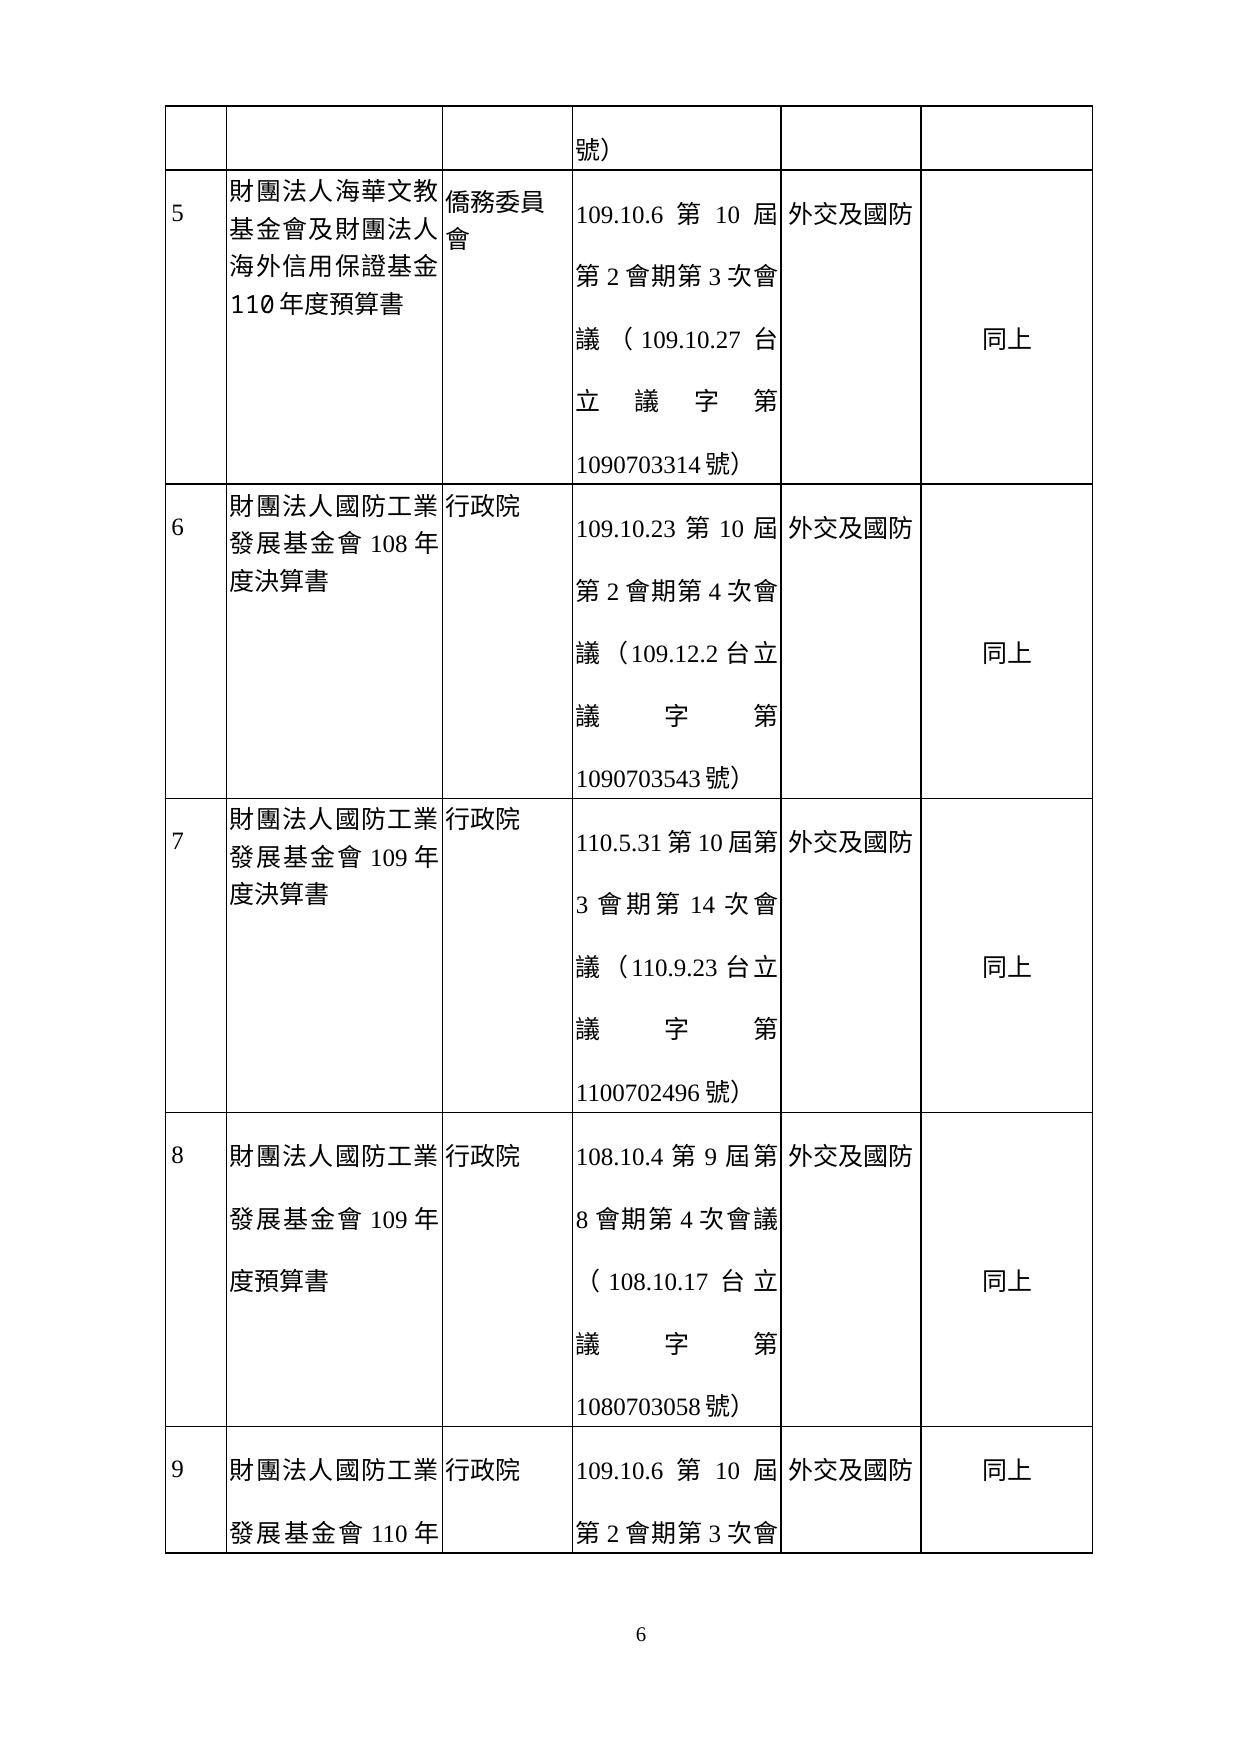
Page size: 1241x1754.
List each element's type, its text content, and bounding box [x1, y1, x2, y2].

table_cell 109.10.6第10屆第2會期第3次會 [573, 1427, 780, 1552]
table_cell 財團法人國防工業發展基金會109年度決算書 [227, 799, 442, 1111]
table_cell 同上 [922, 171, 1092, 483]
table_cell 110.5.31第10屆第3會期第14次會議（110.9.23台立議字第1100702496號） [573, 799, 780, 1111]
table_cell 行政院 [443, 485, 572, 797]
table_cell [227, 107, 442, 169]
table_cell 108.10.4第9屆第8會期第4次會議（108.10.17台立議字第1080703058號） [573, 1113, 780, 1426]
table_cell [166, 171, 226, 483]
table_cell 同上 [922, 485, 1092, 797]
table_cell 行政院 [443, 1113, 572, 1426]
table_cell 同上 [922, 799, 1092, 1111]
table_cell 外交及國防 [782, 1427, 920, 1552]
table_cell [166, 1113, 226, 1426]
table_cell 同上 [922, 1113, 1092, 1426]
table_cell [166, 485, 226, 797]
table_cell 財團法人海華文教基金會及財團法人海外信用保證基金110年度預算書 [227, 171, 442, 483]
table_cell 外交及國防 [782, 799, 920, 1111]
table_cell [166, 799, 226, 1111]
table_cell [166, 107, 226, 169]
table_cell [166, 1427, 226, 1552]
table_cell 財團法人國防工業發展基金會110年 [227, 1427, 442, 1552]
table_cell 109.10.6第10屆第2會期第3次會議（109.10.27台立議字第1090703314號） [573, 171, 780, 483]
table_cell 外交及國防 [782, 485, 920, 797]
table_cell 財團法人國防工業發展基金會109年度預算書 [227, 1113, 442, 1426]
table_cell [922, 107, 1092, 169]
table_cell 行政院 [443, 1427, 572, 1552]
table_cell [782, 107, 920, 169]
table_cell [443, 107, 572, 169]
table_cell 號） [573, 107, 780, 169]
table_cell 財團法人國防工業發展基金會108年度決算書 [227, 485, 442, 797]
table_cell 行政院 [443, 799, 572, 1111]
table_cell 外交及國防 [782, 171, 920, 483]
table_cell 109.10.23第10屆第2會期第4次會議（109.12.2台立議字第1090703543號） [573, 485, 780, 797]
table_cell 同上 [922, 1427, 1092, 1552]
table_cell 外交及國防 [782, 1113, 920, 1426]
table_cell 僑務委員會 [443, 171, 572, 483]
